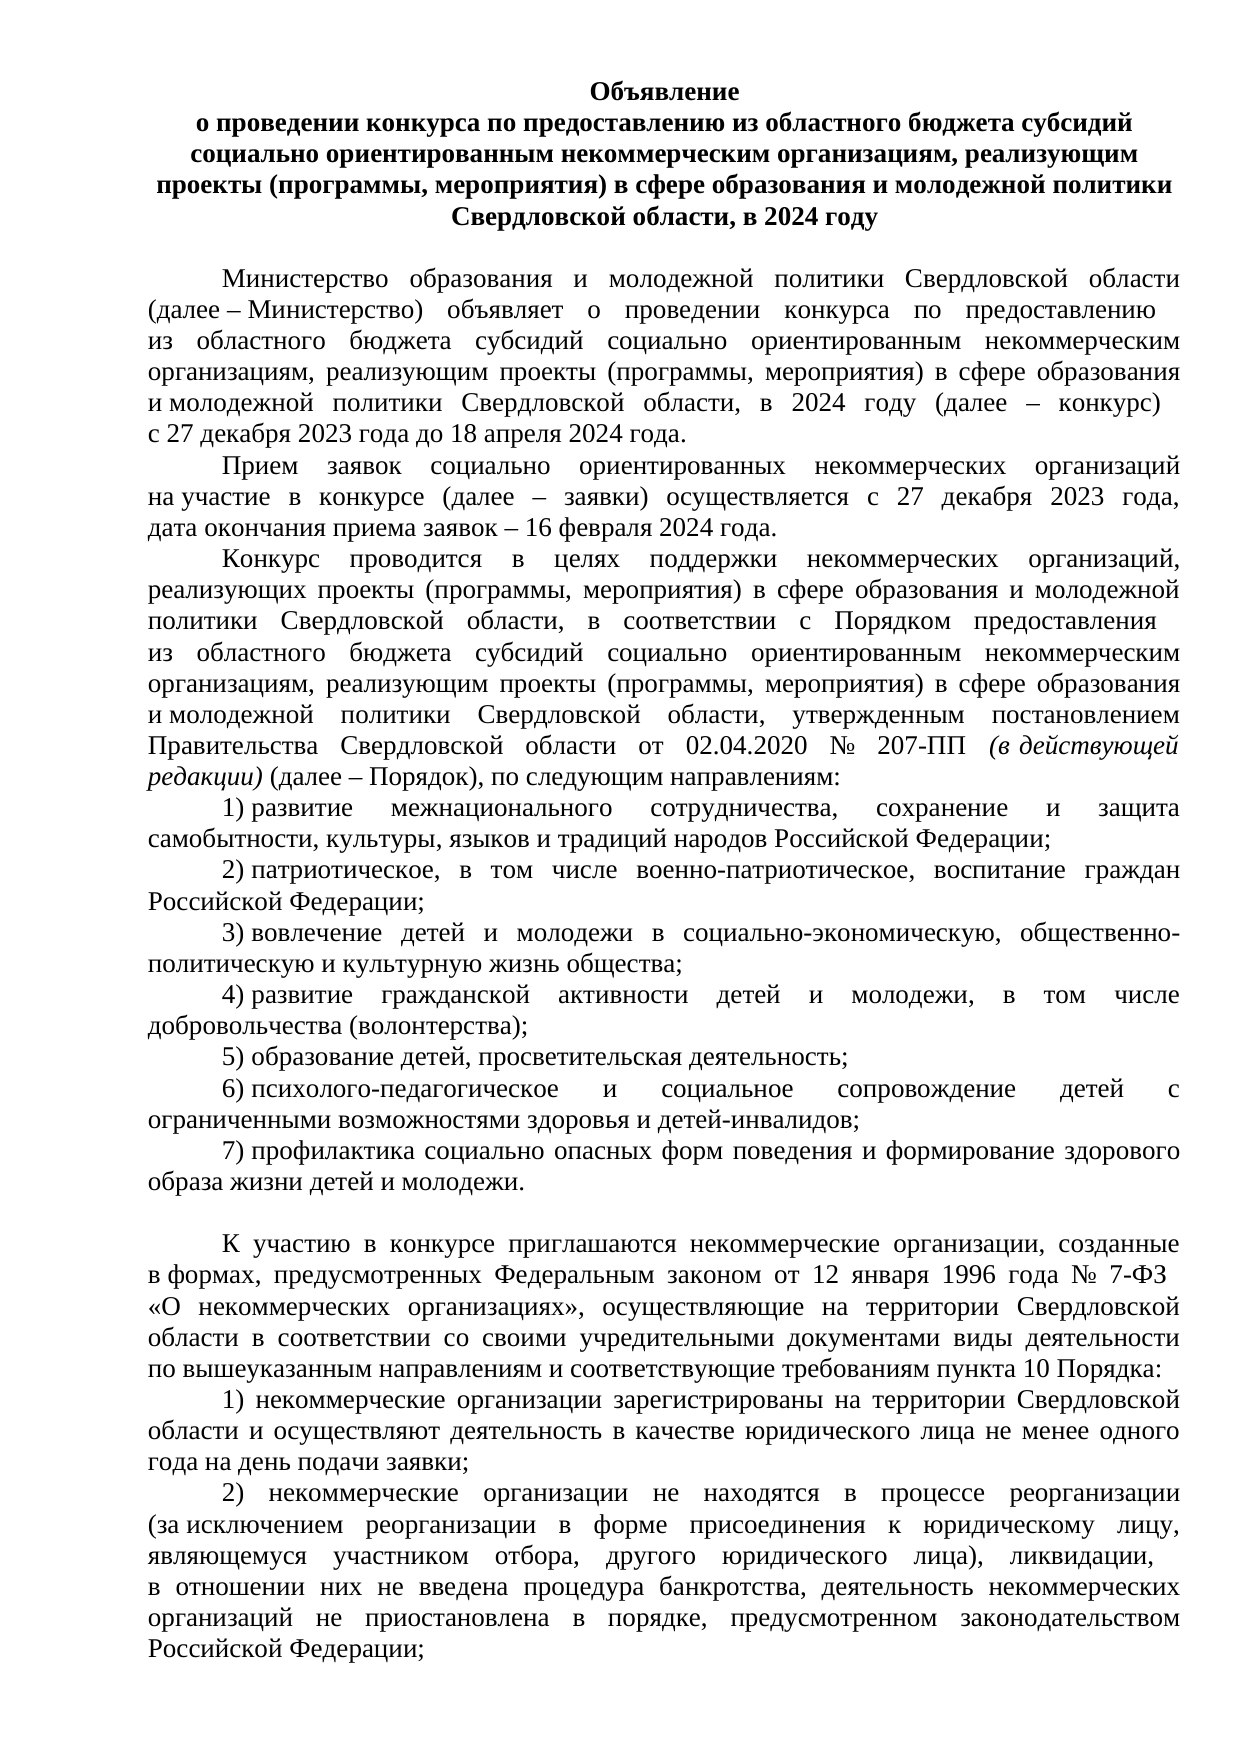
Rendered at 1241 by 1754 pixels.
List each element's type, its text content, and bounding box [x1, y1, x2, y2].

text К участию в конкурсе приглашаются некоммерческие организации, созданные в формах, предусмотренных Федеральным законом от 12 января 1996 года № 7-ФЗ «О некоммерческих организациях», осуществляющие на территории Свердловской области в соответствии со своими учредительными документами виды деятельности по вышеуказанным направлениям и соответствующие требованиям пункта 10 Порядка: [148, 1227, 1181, 1383]
text 1) некоммерческие организации зарегистрированы на территории Свердловской области и осуществляют деятельность в качестве юридического лица не менее одного года на день подачи заявки; [148, 1383, 1181, 1477]
list развитие гражданской активности детей и молодежи, в том числе добровольчества (волонтерства); [148, 978, 1181, 1041]
list психолого-педагогическое и социальное сопровождение детей с ограниченными возможностями здоровья и детей-инвалидов; [148, 1072, 1181, 1134]
list образование детей, просветительская деятельность; [148, 1041, 1181, 1072]
list развитие межнационального сотрудничества, сохранение и защита самобытности, культуры, языков и традиций народов Российской Федерации; [148, 791, 1181, 854]
text Конкурс проводится в целях поддержки некоммерческих организаций, реализующих проекты (программы, мероприятия) в сфере образования и молодежной политики Свердловской области, в соответствии с Порядком предоставления из областного бюджета субсидий социально ориентированным некоммерческим организациям, реализующим проекты (программы, мероприятия) в сфере образования и молодежной политики Свердловской области, утвержденным постановлением Правительства Свердловской области от 02.04.2020 № 207-ПП (в действующей редакции) (далее – Порядок), по следующим направлениям: [148, 542, 1181, 791]
list патриотическое, в том числе военно-патриотическое, воспитание граждан Российской Федерации; [148, 854, 1181, 916]
text Прием заявок социально ориентированных некоммерческих организаций на участие в конкурсе (далее – заявки) осуществляется с 27 декабря 2023 года, дата окончания приема заявок – 16 февраля 2024 года. [148, 449, 1181, 542]
text Министерство образования и молодежной политики Свердловской области (далее – Министерство) объявляет о проведении конкурса по предоставлению из областного бюджета субсидий социально ориентированным некоммерческим организациям, реализующим проекты (программы, мероприятия) в сфере образования и молодежной политики Свердловской области, в 2024 году (далее – конкурс) с 27 декабря 2023 года до 18 апреля 2024 года. [148, 262, 1181, 449]
list вовлечение детей и молодежи в социально-экономическую, общественно-политическую и культурную жизнь общества; [148, 916, 1181, 978]
text Объявление [148, 75, 1181, 106]
text о проведении конкурса по предоставлению из областного бюджета субсидий социально ориентированным некоммерческим организациям, реализующим проекты (программы, мероприятия) в сфере образования и молодежной политики Свердловской области, в 2024 году [148, 106, 1181, 231]
text 2) некоммерческие организации не находятся в процессе реорганизации (за исключением реорганизации в форме присоединения к юридическому лицу, являющемуся участником отбора, другого юридического лица), ликвидации, в отношении них не введена процедура банкротства, деятельность некоммерческих организаций не приостановлена в порядке, предусмотренном законодательством Российской Федерации; [148, 1477, 1181, 1663]
list профилактика социально опасных форм поведения и формирование здорового образа жизни детей и молодежи. [148, 1134, 1181, 1196]
